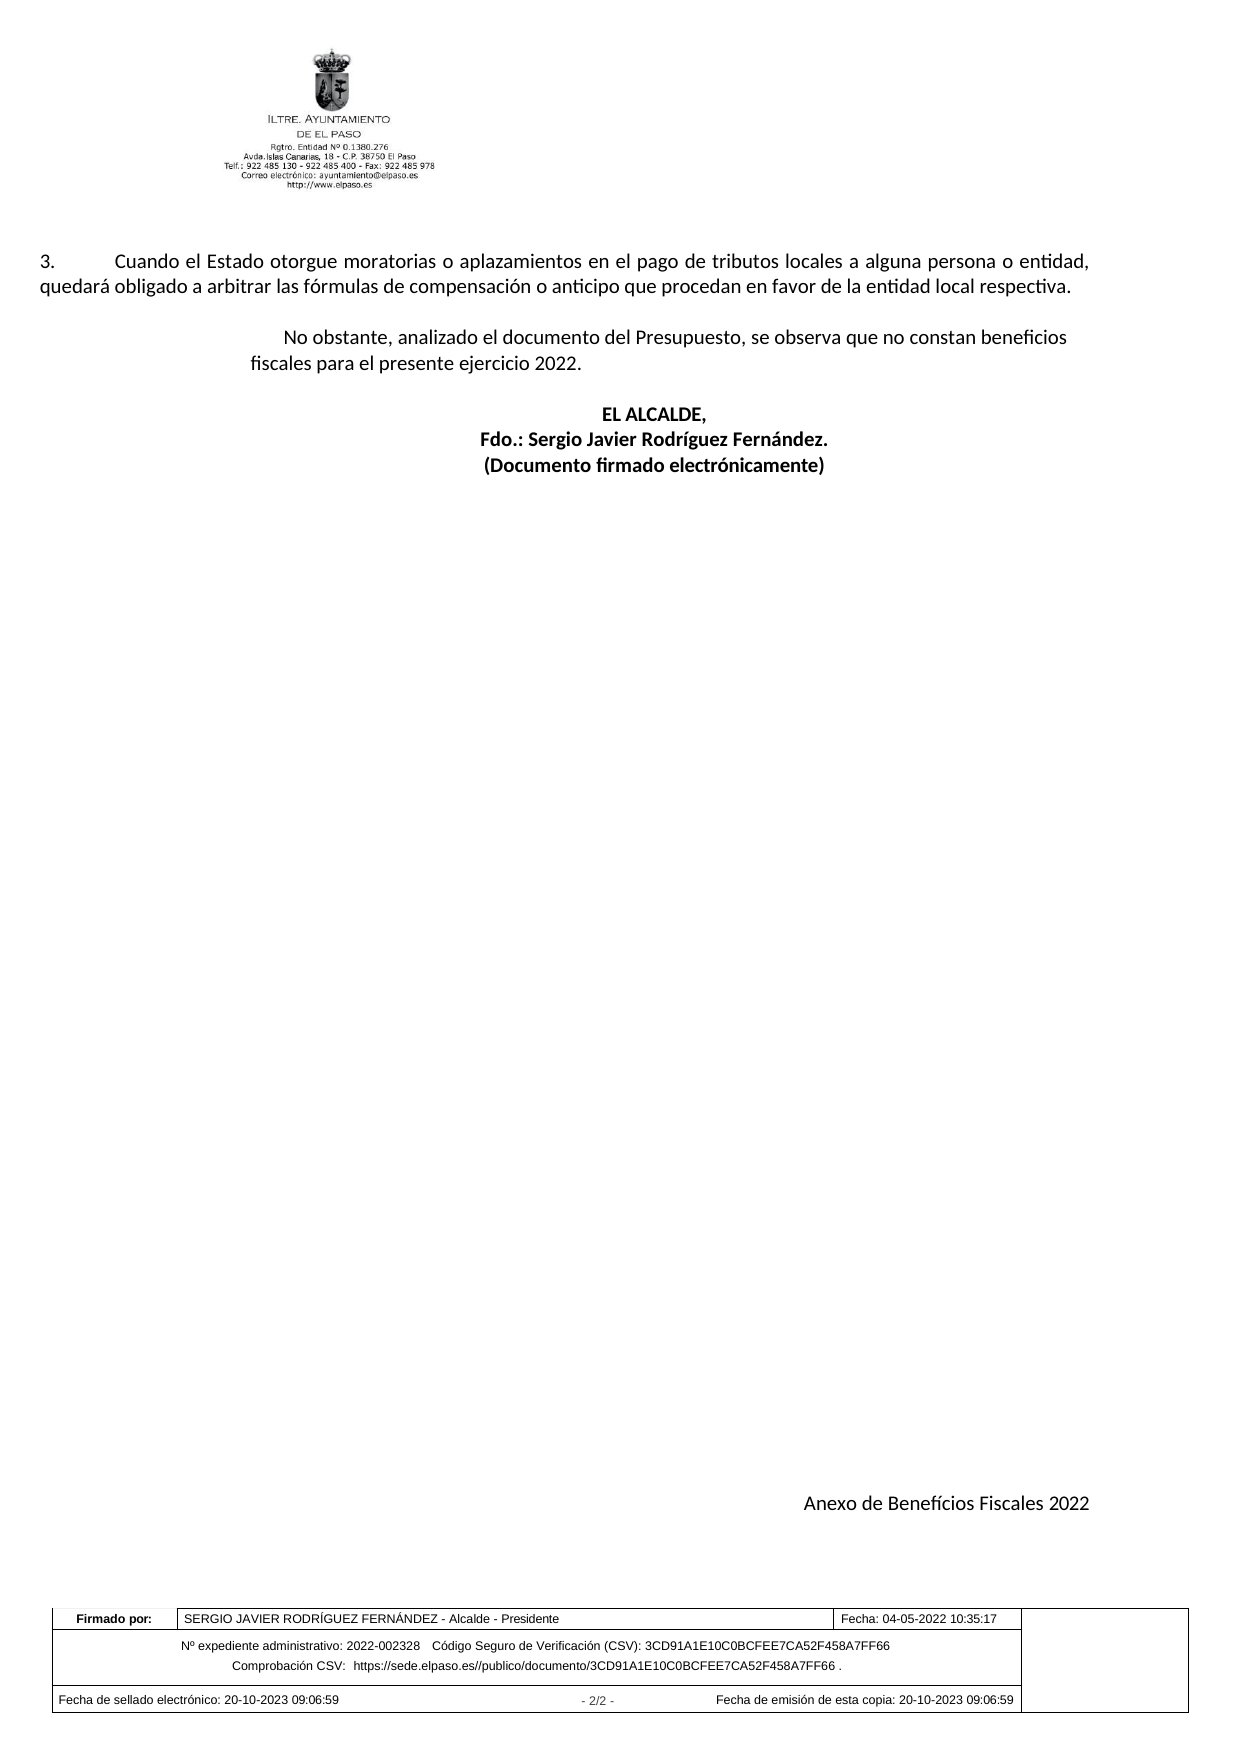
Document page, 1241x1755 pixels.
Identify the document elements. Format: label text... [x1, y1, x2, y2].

text EL ALCALDE, [429, 401, 879, 426]
text Fdo.: Sergio Javier Rodríguez Fernández. (Documento firmado electrónicamente) [429, 427, 879, 477]
list Cuando el Estado otorgue moratorias o aplazamientos en el pago de tributos locales a alguna persona o entidad, quedará obligado a arbitrar las fórmulas de compensación o anticipo que procedan en favor de la entidad local respectiva. [39, 248, 1092, 299]
text No obstante, analizado el documento del Presupuesto, se observa que no constan beneficios fiscales para el presente ejercicio 2022. [250, 324, 1128, 375]
